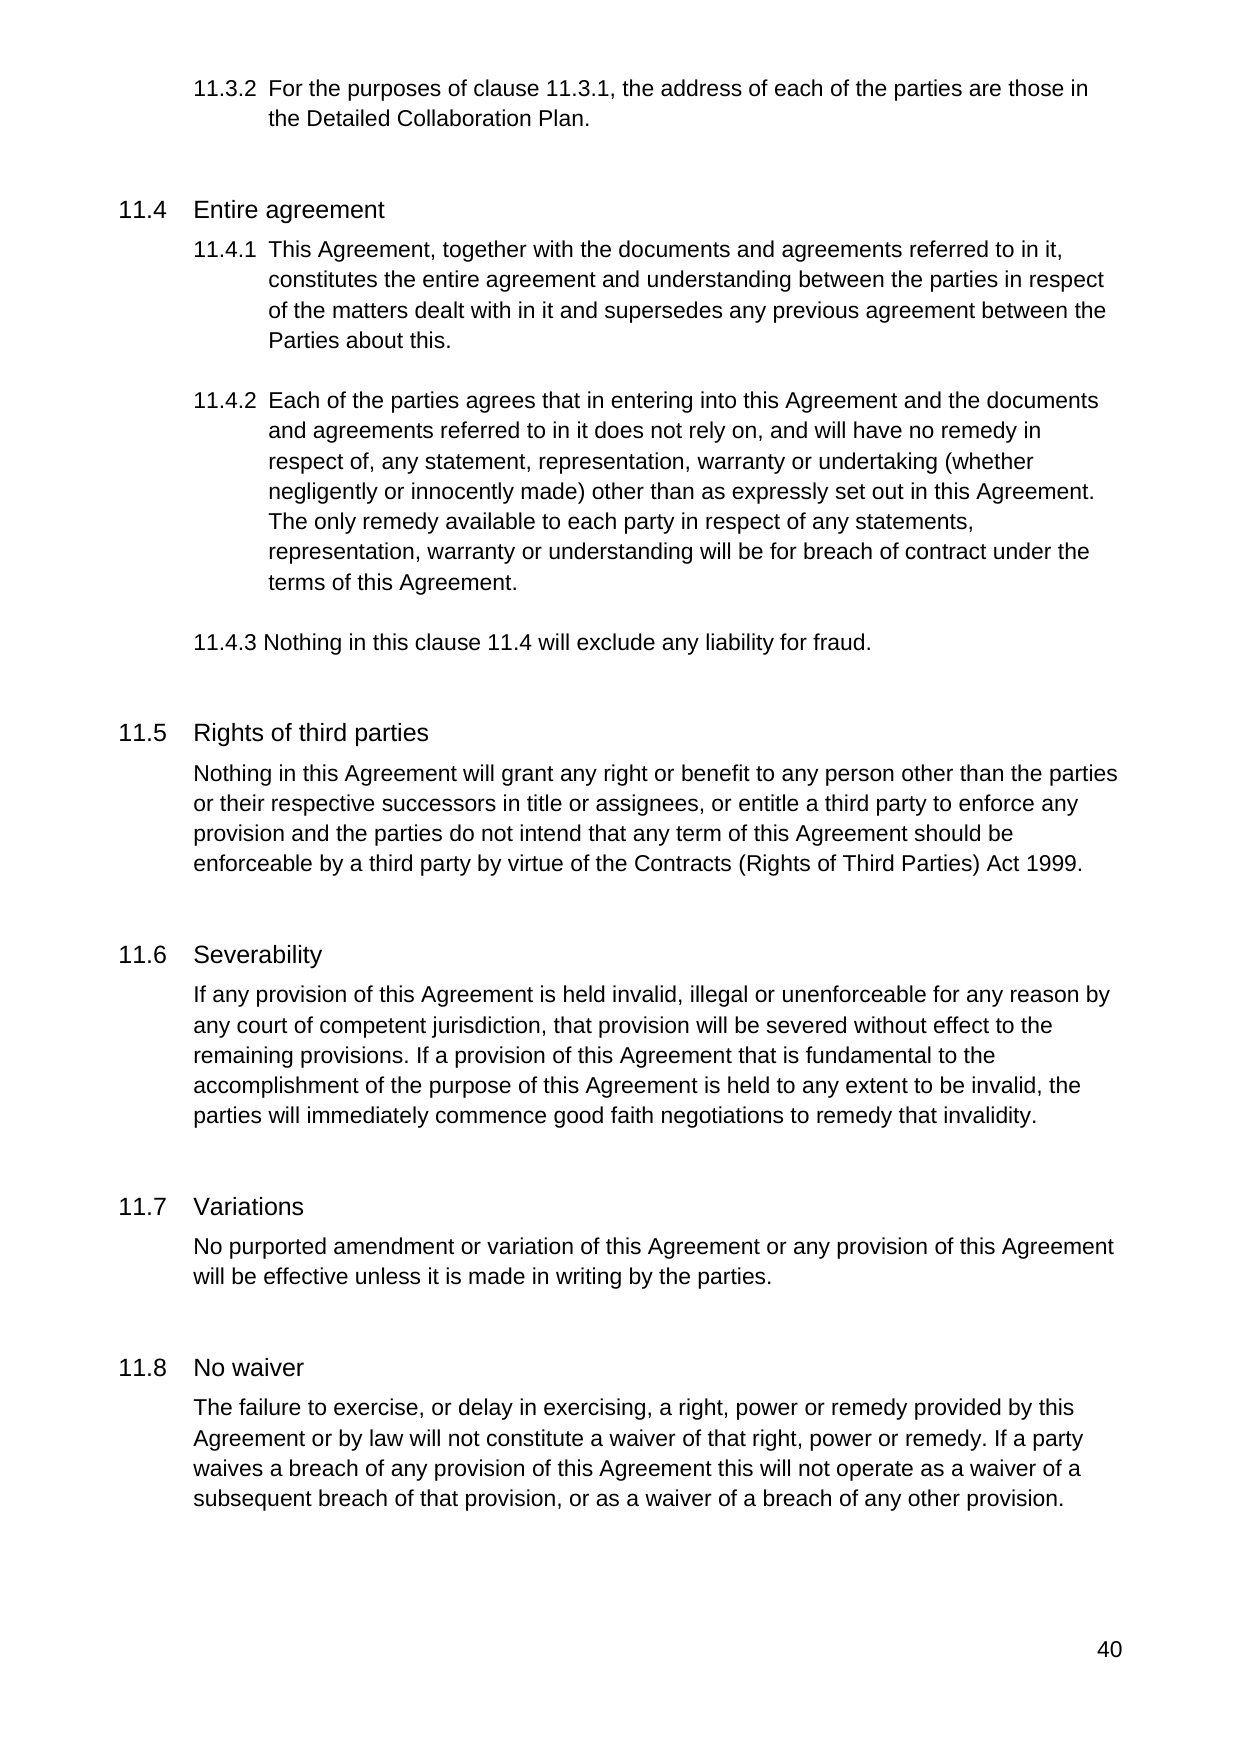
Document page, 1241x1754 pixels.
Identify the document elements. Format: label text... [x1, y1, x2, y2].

text 11.4.3 Nothing in this clause 11.4 will exclude any liability for fraud. [118, 629, 1122, 655]
subtitle 11.5 Rights of third parties [118, 718, 1122, 747]
text No purported amendment or variation of this Agreement or any provision of this Agreement will be effective unless it is made in writing by the parties. [193, 1233, 1122, 1290]
subtitle 11.7 Variations [118, 1192, 1122, 1221]
text 11.4.1 This Agreement, together with the documents and agreements referred to in it, constitutes the entire agreement and understanding between the parties in respect of the matters dealt with in it and supersedes any previous agreement between the Parties about this. [193, 236, 1122, 353]
text Nothing in this Agreement will grant any right or benefit to any person other than the parties or their respective successors in title or assignees, or entitle a third party to enforce any provision and the parties do not intend that any term of this Agreement should be enforceable by a third party by virtue of the Contracts (Rights of Third Parties) Act 1999. [193, 760, 1122, 877]
subtitle 11.8 No waiver [118, 1353, 1122, 1382]
text 11.4.2 Each of the parties agrees that in entering into this Agreement and the documents and agreements referred to in it does not rely on, and will have no remedy in respect of, any statement, representation, warranty or undertaking (whether negligently or innocently made) other than as expressly set out in this Agreement. The only remedy available to each party in respect of any statements, representation, warranty or understanding will be for breach of contract under the terms of this Agreement. [193, 387, 1122, 595]
text The failure to exercise, or delay in exercising, a right, power or remedy provided by this Agreement or by law will not constitute a waiver of that right, power or remedy. If a party waives a breach of any provision of this Agreement this will not operate as a waiver of a subsequent breach of that provision, or as a waiver of a breach of any other provision. [193, 1394, 1122, 1511]
subtitle 11.4 Entire agreement [118, 195, 1122, 223]
text 11.3.2 For the purposes of clause 11.3.1, the address of each of the parties are those in the Detailed Collaboration Plan. [193, 75, 1122, 132]
text If any provision of this Agreement is held invalid, illegal or unenforceable for any reason by any court of competent jurisdiction, that provision will be severed without effect to the remaining provisions. If a provision of this Agreement that is fundamental to the accomplishment of the purpose of this Agreement is held to any extent to be invalid, the parties will immediately commence good faith negotiations to remedy that invalidity. [193, 981, 1122, 1128]
subtitle 11.6 Severability [118, 940, 1122, 969]
